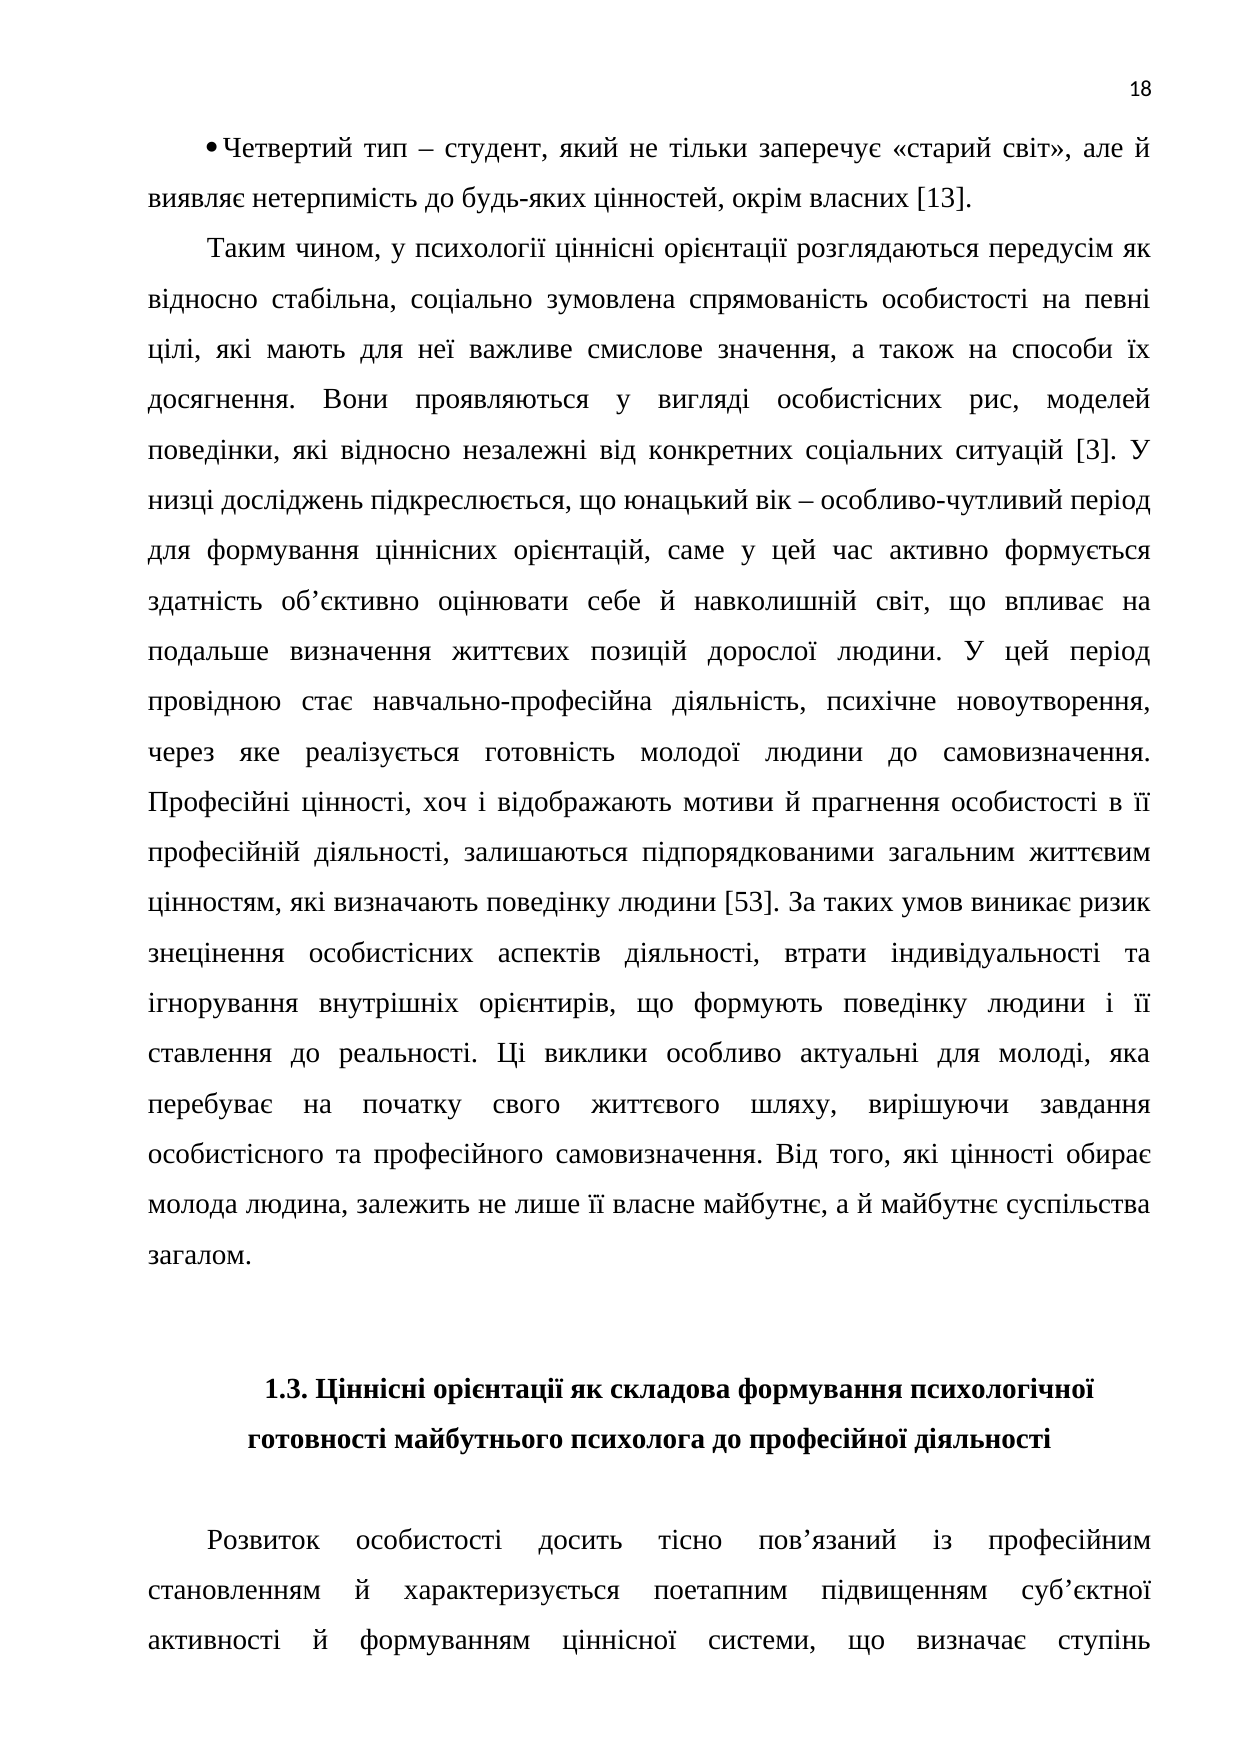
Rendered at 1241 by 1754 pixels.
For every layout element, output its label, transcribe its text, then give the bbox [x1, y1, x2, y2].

text 1.3. Ціннісні орієнтації як складова формування психологічної готовності майбутнього психолога до професійної діяльності [148, 1371, 1152, 1455]
text Розвиток особистості досить тісно пов’язаний із професійним становленням й характеризується поетапним підвищенням суб’єктної активності й формуванням ціннісної системи, що визначає ступінь [148, 1522, 1152, 1656]
list Четвертий тип – студент, який не тільки заперечує «старий світ», але й виявляє нетерпимість до будь-яких цінностей, окрім власних [13]. [148, 130, 1152, 214]
text Таким чином, у психології ціннісні орієнтації розглядаються передусім як відносно стабільна, соціально зумовлена спрямованість особистості на певні цілі, які мають для неї важливе смислове значення, а також на способи їх досягнення. Вони проявляються у вигляді особистісних рис, моделей поведінки, які відносно незалежні від конкретних соціальних ситуацій [3]. У низці досліджень підкреслюється, що юнацький вік – особливо-чутливий період для формування ціннісних орієнтацій, саме у цей час активно формується здатність об’єктивно оцінювати себе й навколишній світ, що впливає на подальше визначення життєвих позицій дорослої людини. У цей період провідною стає навчально-професійна діяльність, психічне новоутворення, через яке реалізується готовність молодої людини до самовизначення. Професійні цінності, хоч і відображають мотиви й прагнення особистості в її професійній діяльності, залишаються підпорядкованими загальним життєвим цінностям, які визначають поведінку людини [53]. За таких умов виникає ризик знецінення особистісних аспектів діяльності, втрати індивідуальності та ігнорування внутрішніх орієнтирів, що формують поведінку людини і її ставлення до реальності. Ці виклики особливо актуальні для молоді, яка перебуває на початку свого життєвого шляху, вирішуючи завдання особистісного та професійного самовизначення. Від того, які цінності обирає молода людина, залежить не лише її власне майбутнє, а й майбутнє суспільства загалом. [148, 231, 1152, 1270]
